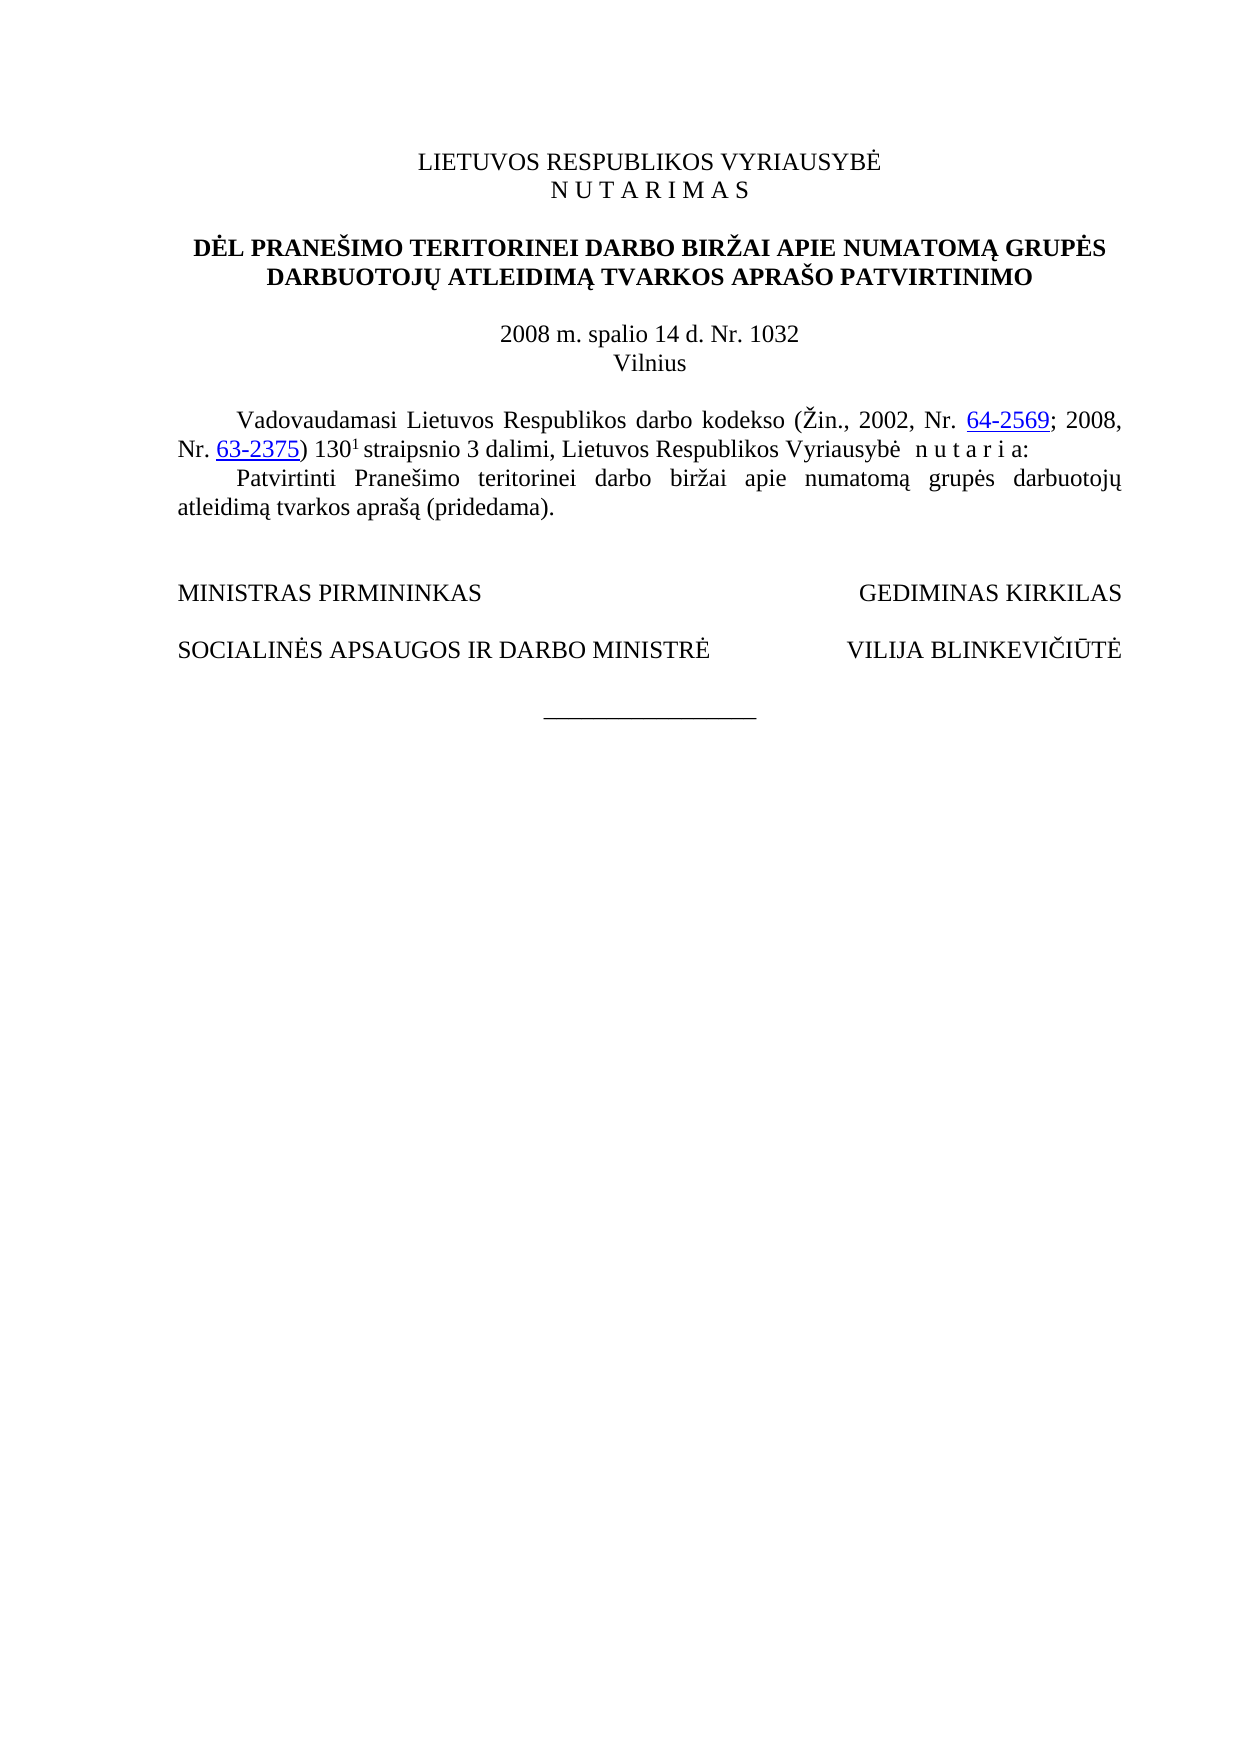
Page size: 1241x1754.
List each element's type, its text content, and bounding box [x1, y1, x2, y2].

text DĖL PRANEŠIMO TERITORINEI DARBO BIRŽAI APIE numatomą GRUPĖS DARBUOTOJŲ ATLEIDIMĄ TVARKOS aprašo patvirtinimo [177, 233, 1122, 291]
text Vadovaudamasi Lietuvos Respublikos darbo kodekso (Žin., 2002, Nr. 64-2569; 2008, Nr. 63-2375) 1301 straipsnio 3 dalimi, Lietuvos Respublikos Vyriausybė nutaria: [177, 406, 1122, 463]
text Lietuvos Respublikos Vyriausybė [177, 147, 1122, 176]
text Vilnius [177, 348, 1122, 377]
text SOCIALINĖS APSAUGOS IR DARBO MINISTRĖ VILIJA BLINKEVIČIŪTĖ [177, 636, 1122, 664]
text _________________ [177, 693, 1122, 722]
text MINISTRAS PIRMININKAS GEDIMINAS KIRKILAS [177, 578, 1122, 607]
text NUTARIMAS [177, 176, 1122, 204]
text 2008 m. spalio 14 d. Nr. 1032 [177, 319, 1122, 348]
text Patvirtinti Pranešimo teritorinei darbo biržai apie numatomą grupės darbuotojų atleidimą tvarkos aprašą (pridedama). [177, 463, 1122, 521]
